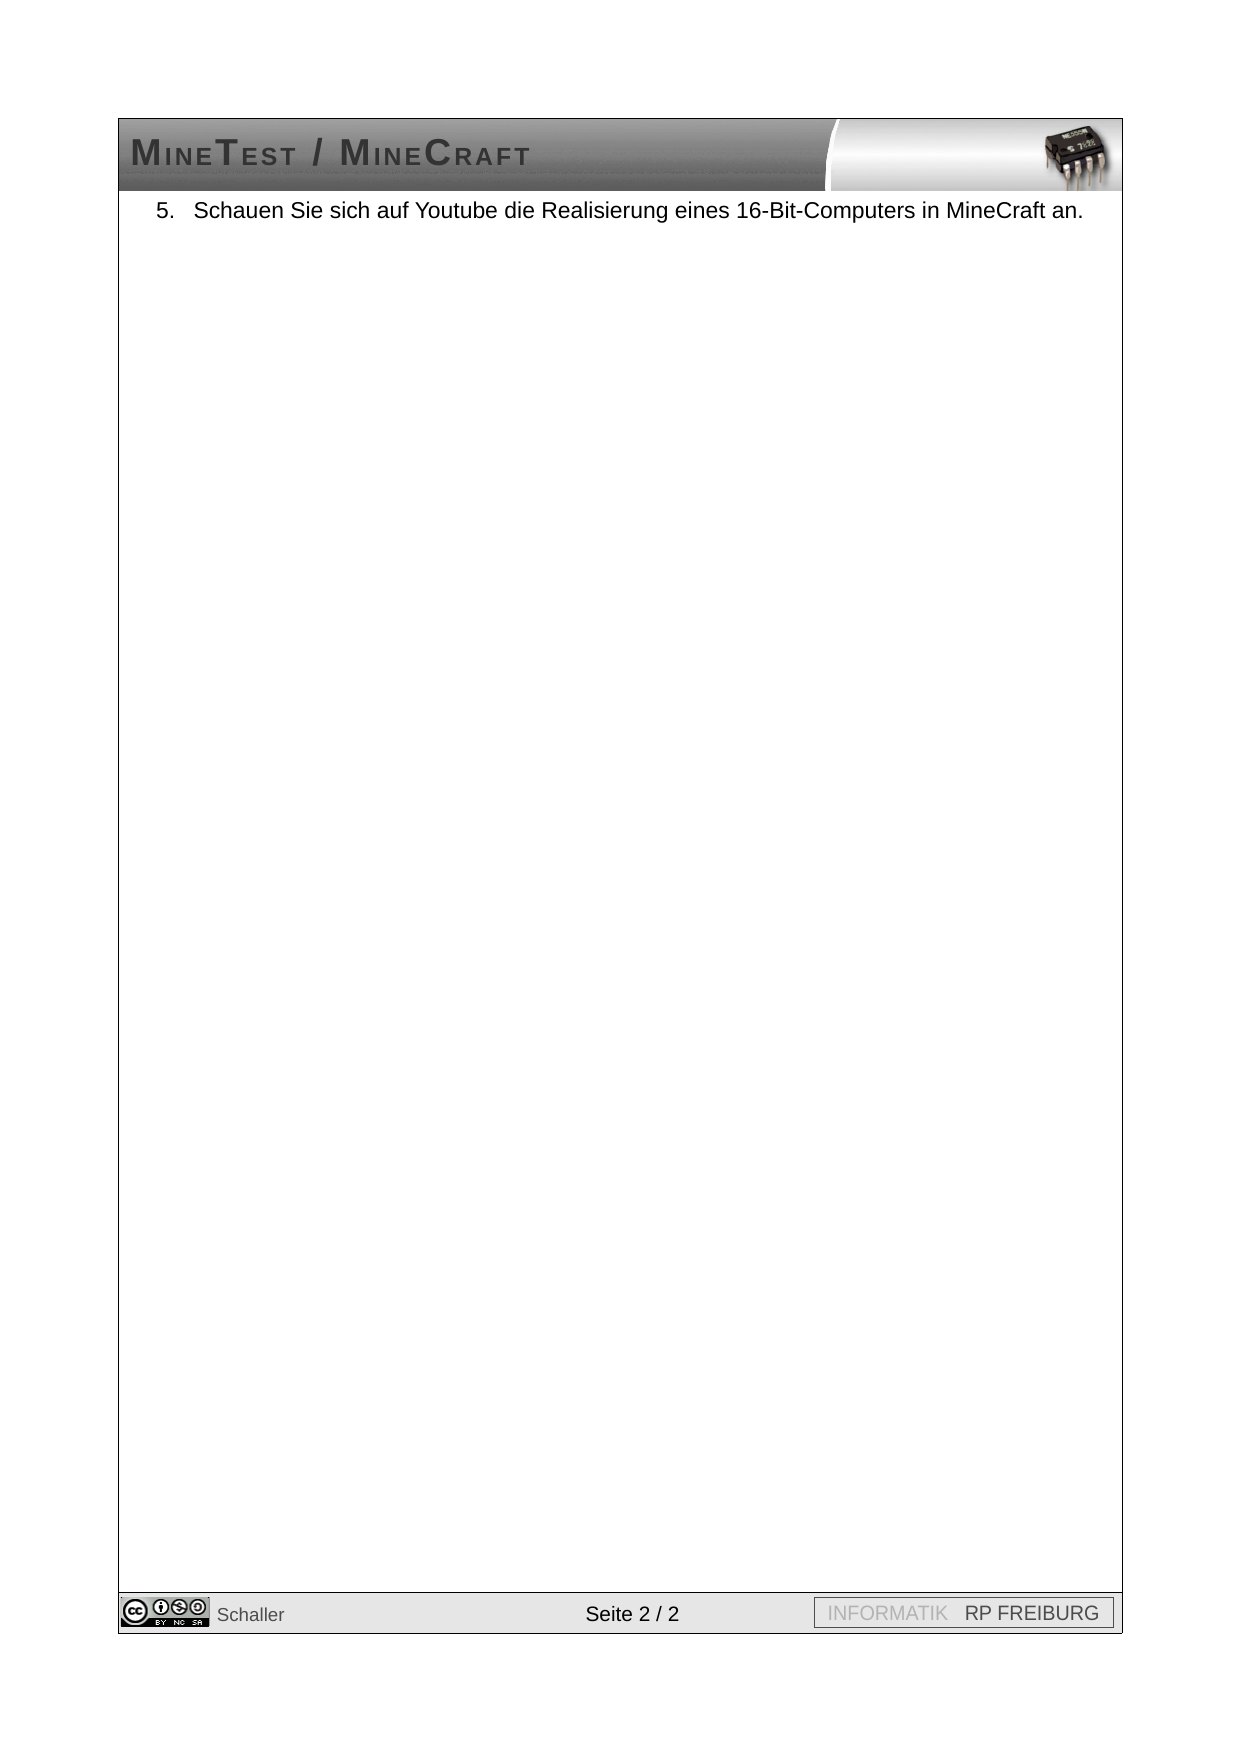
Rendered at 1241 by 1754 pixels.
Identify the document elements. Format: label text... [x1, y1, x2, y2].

list Schauen Sie sich auf Youtube die Realisierung eines 16-Bit-Computers in MineCraft an. [156, 197, 1109, 223]
picture [119, 119, 1122, 191]
picture [120, 1597, 210, 1627]
